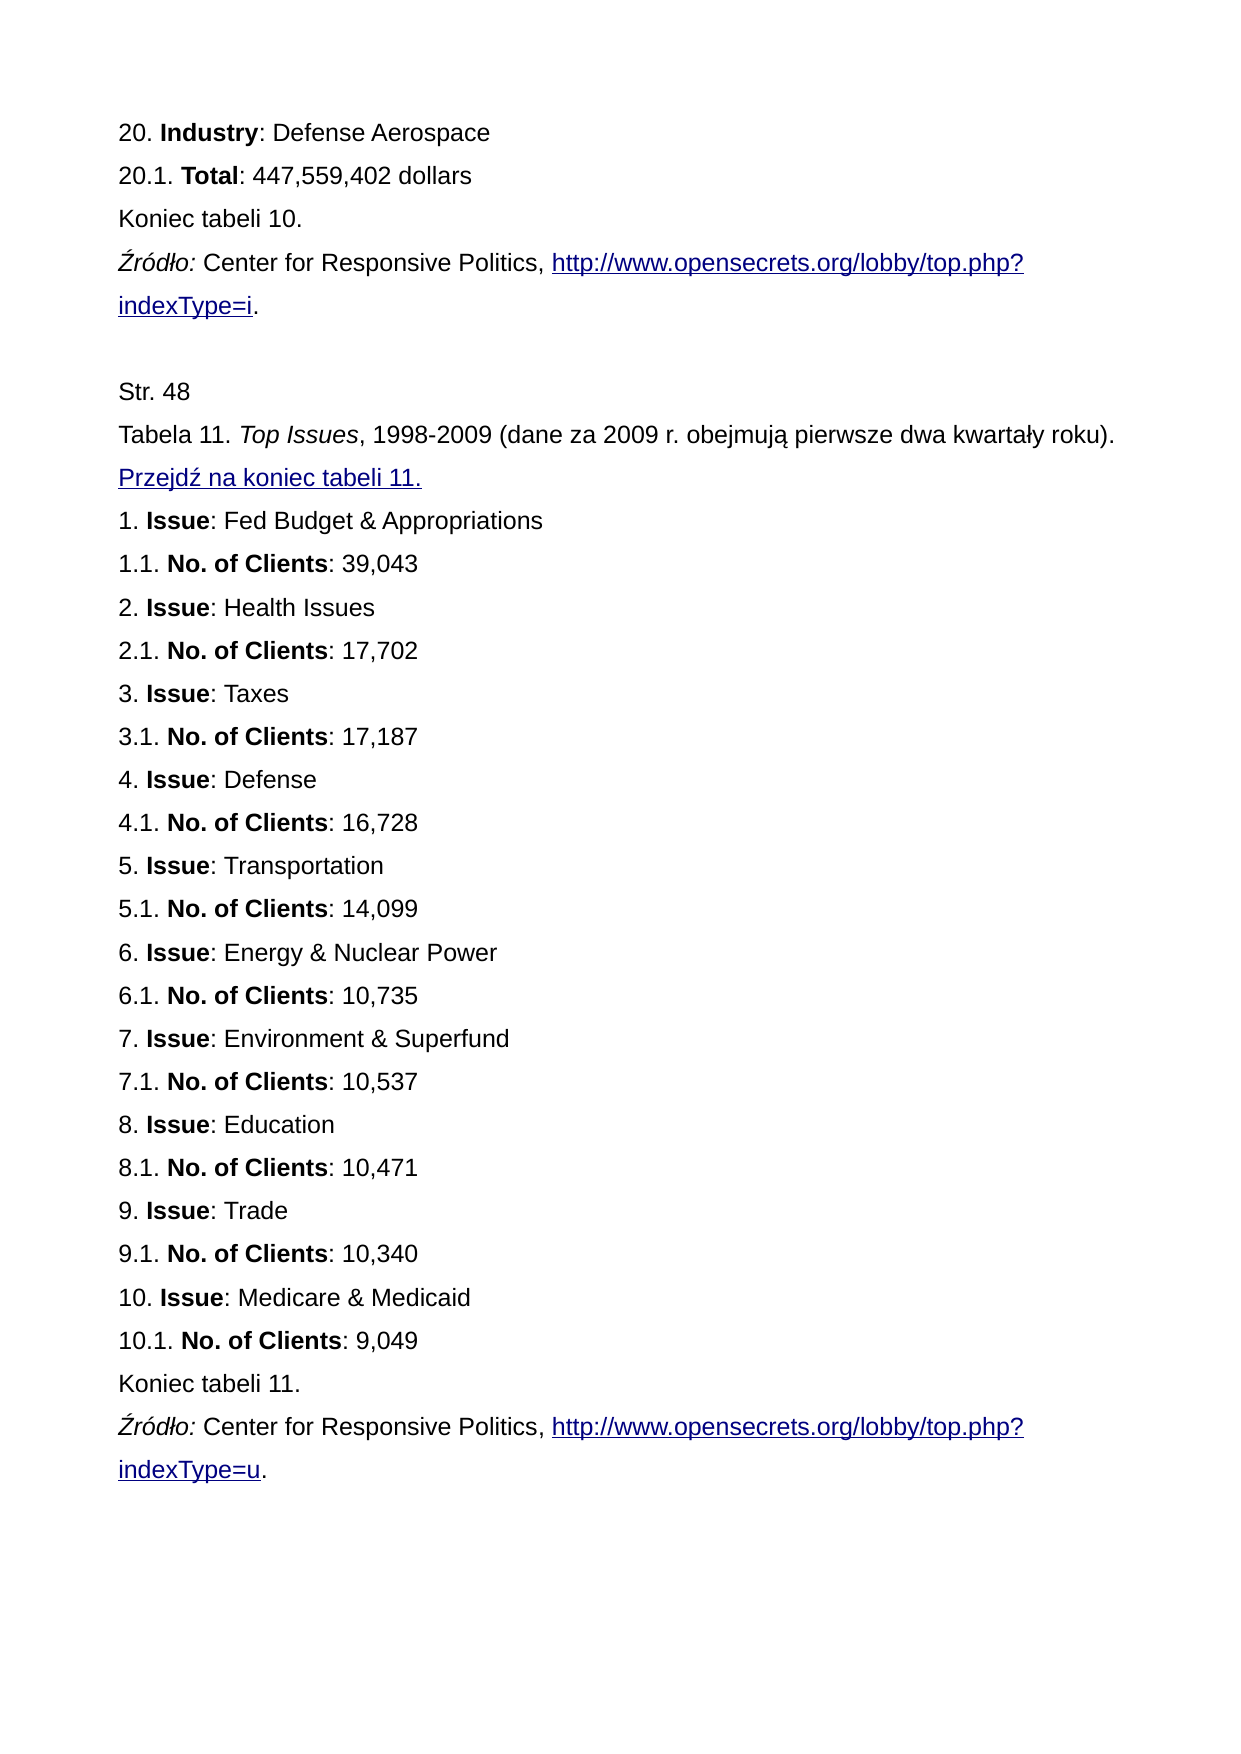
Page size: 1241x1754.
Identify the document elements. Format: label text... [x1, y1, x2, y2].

text Źródło: Center for Responsive Politics, http://www.opensecrets.org/lobby/top.php?indexType=u. [118, 1412, 1122, 1484]
text 10.1. No. of Clients: 9,049 [118, 1326, 1122, 1354]
text 7. Issue: Environment & Superfund [118, 1024, 1122, 1052]
text 6. Issue: Energy & Nuclear Power [118, 937, 1122, 966]
text Tabela 11. Top Issues, 1998-2009 (dane za 2009 r. obejmują pierwsze dwa kwartały roku). Przejdź na koniec tabeli 11. [118, 420, 1122, 492]
text 1.1. No. of Clients: 39,043 [118, 549, 1122, 578]
text 20. Industry: Defense Aerospace [118, 118, 1122, 147]
text 7.1. No. of Clients: 10,537 [118, 1067, 1122, 1096]
text 9. Issue: Trade [118, 1196, 1122, 1225]
text 20.1. Total: 447,559,402 dollars [118, 161, 1122, 190]
text 6.1. No. of Clients: 10,735 [118, 981, 1122, 1009]
text Źródło: Center for Responsive Politics, http://www.opensecrets.org/lobby/top.php?indexType=i. [118, 247, 1122, 319]
text 2. Issue: Health Issues [118, 592, 1122, 621]
text 4.1. No. of Clients: 16,728 [118, 808, 1122, 837]
text 2.1. No. of Clients: 17,702 [118, 636, 1122, 664]
text 3.1. No. of Clients: 17,187 [118, 722, 1122, 751]
text 9.1. No. of Clients: 10,340 [118, 1239, 1122, 1268]
text 4. Issue: Defense [118, 765, 1122, 794]
text 5.1. No. of Clients: 14,099 [118, 894, 1122, 923]
text 3. Issue: Taxes [118, 679, 1122, 707]
text 8.1. No. of Clients: 10,471 [118, 1153, 1122, 1182]
text 10. Issue: Medicare & Medicaid [118, 1282, 1122, 1311]
text 1. Issue: Fed Budget & Appropriations [118, 506, 1122, 535]
text Str. 48 [118, 377, 1122, 406]
text 8. Issue: Education [118, 1110, 1122, 1139]
text Koniec tabeli 11. [118, 1369, 1122, 1397]
text Koniec tabeli 10. [118, 204, 1122, 233]
text 5. Issue: Transportation [118, 851, 1122, 880]
